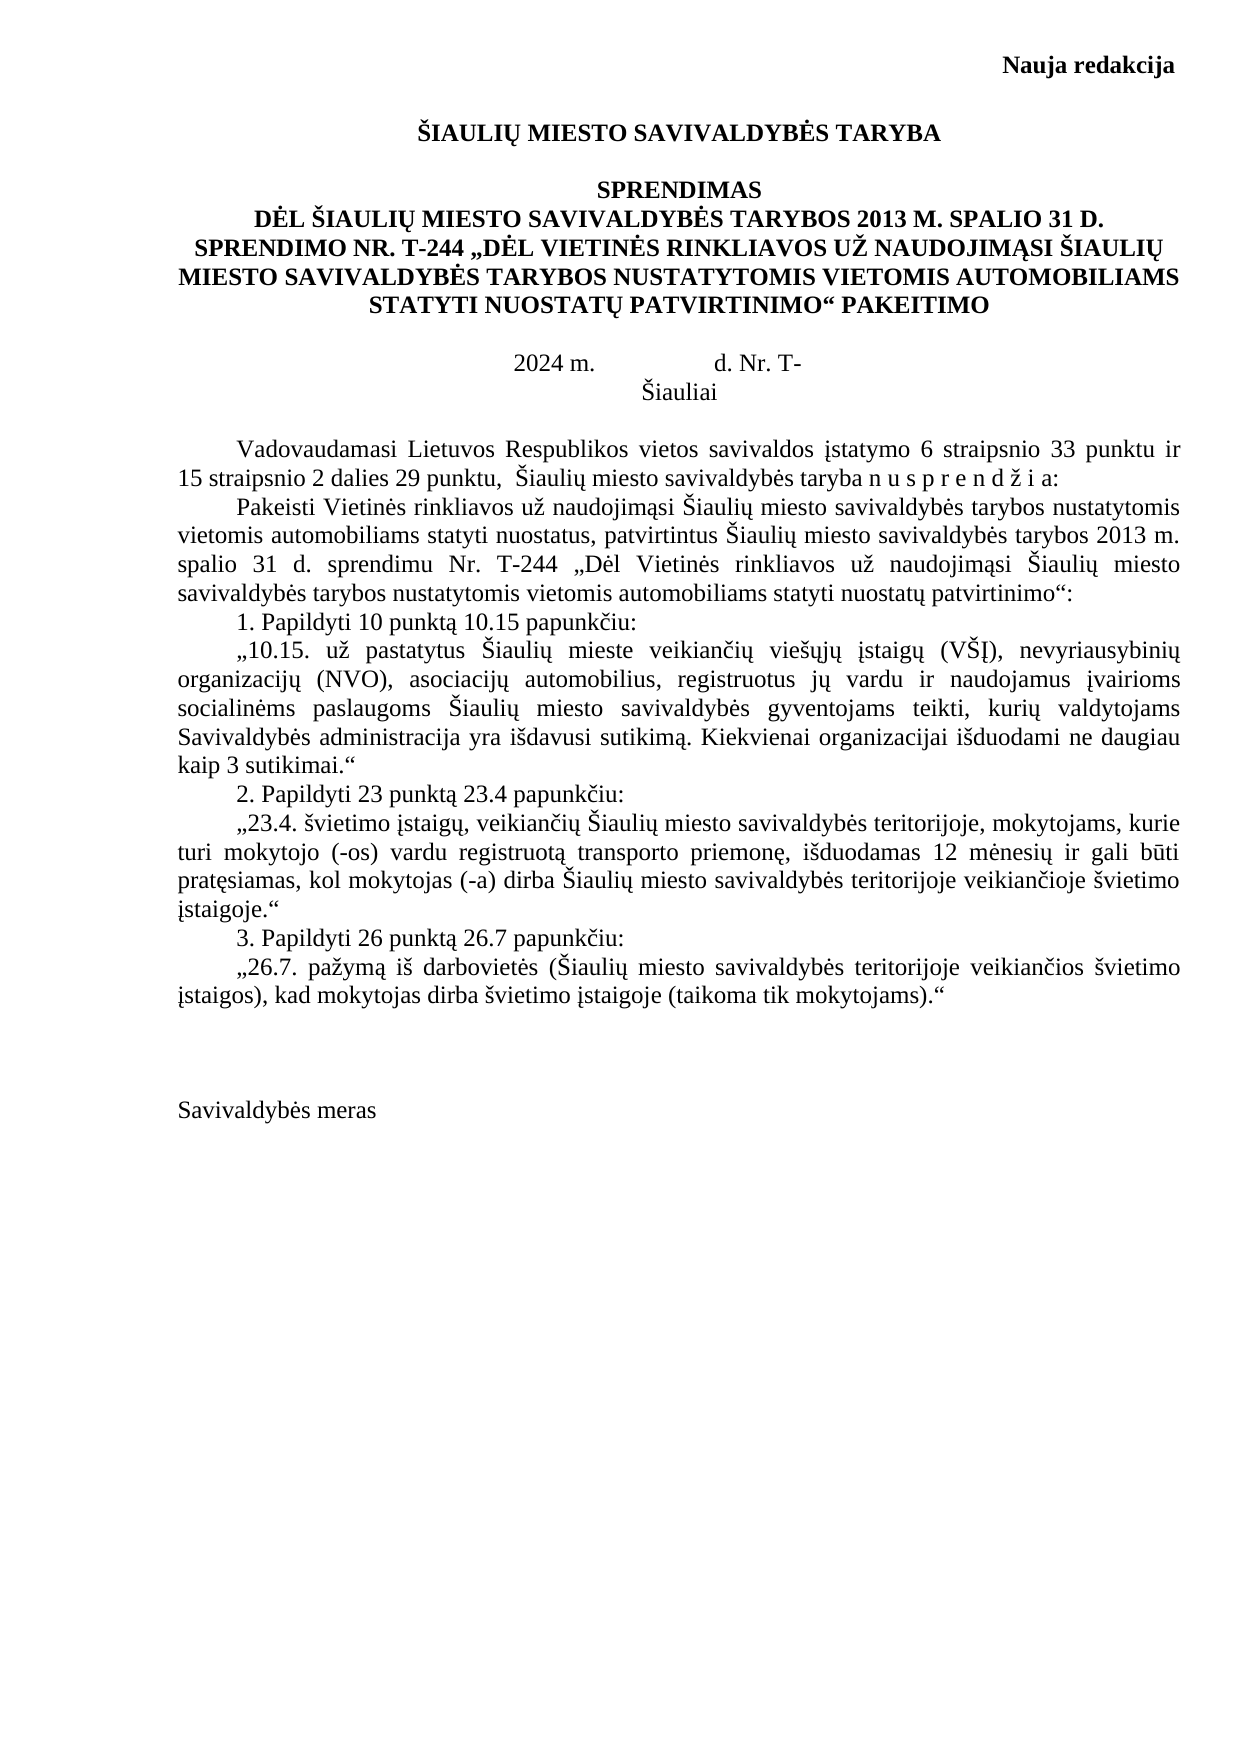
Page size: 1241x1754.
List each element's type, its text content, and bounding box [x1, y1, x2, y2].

text Šiauliai [177, 377, 1181, 406]
text „23.4. švietimo įstaigų, veikiančių Šiaulių miesto savivaldybės teritorijoje, mokytojams, kurie turi mokytojo (-os) vardu registruotą transporto priemonę, išduodamas 12 mėnesių ir gali būti pratęsiamas, kol mokytojas (-a) dirba Šiaulių miesto savivaldybės teritorijoje veikiančioje švietimo įstaigoje.“ [177, 808, 1181, 923]
text Vadovaudamasi Lietuvos Respublikos vietos savivaldos įstatymo 6 straipsnio 33 punktu ir 15 straipsnio 2 dalies 29 punktu, Šiaulių miesto savivaldybės taryba nusprendžia: [177, 434, 1181, 492]
text 1. Papildyti 10 punktą 10.15 papunkčiu: [177, 607, 1181, 636]
text „26.7. pažymą iš darbovietės (Šiaulių miesto savivaldybės teritorijoje veikiančios švietimo įstaigos), kad mokytojas dirba švietimo įstaigoje (taikoma tik mokytojams).“ [177, 952, 1181, 1009]
text SPRENDIMAS [177, 176, 1181, 204]
text 2024 m. d. Nr. T- [177, 348, 1181, 377]
text Savivaldybės meras [177, 1096, 1181, 1124]
text Pakeisti Vietinės rinkliavos už naudojimąsi Šiaulių miesto savivaldybės tarybos nustatytomis vietomis automobiliams statyti nuostatus, patvirtintus Šiaulių miesto savivaldybės tarybos 2013 m. spalio 31 d. sprendimu Nr. T-244 „Dėl Vietinės rinkliavos už naudojimąsi Šiaulių miesto savivaldybės tarybos nustatytomis vietomis automobiliams statyti nuostatų patvirtinimo“: [177, 492, 1181, 607]
text 2. Papildyti 23 punktą 23.4 papunkčiu: [177, 779, 1181, 808]
text ŠIAULIŲ MIESTO SAVIVALDYBĖS TARYBA [177, 118, 1181, 147]
text DĖL ŠIAULIŲ MIESTO SAVIVALDYBĖS TARYBOS 2013 M. SPALIO 31 D. SPRENDIMO NR. T-244 „DĖL VIETINĖS RINKLIAVOS UŽ NAUDOJIMĄSI ŠIAULIŲ MIESTO SAVIVALDYBĖS TARYBOS NUSTATYTOMIS VIETOMIS AUTOMOBILIAMS STATYTI NUOSTATŲ PATVIRTINIMO“ PAKEITIMO [177, 204, 1181, 319]
text „10.15. už pastatytus Šiaulių mieste veikiančių viešųjų įstaigų (VŠĮ), nevyriausybinių organizacijų (NVO), asociacijų automobilius, registruotus jų vardu ir naudojamus įvairioms socialinėms paslaugoms Šiaulių miesto savivaldybės gyventojams teikti, kurių valdytojams Savivaldybės administracija yra išdavusi sutikimą. Kiekvienai organizacijai išduodami ne daugiau kaip 3 sutikimai.“ [177, 636, 1181, 779]
text 3. Papildyti 26 punktą 26.7 papunkčiu: [177, 923, 1181, 952]
